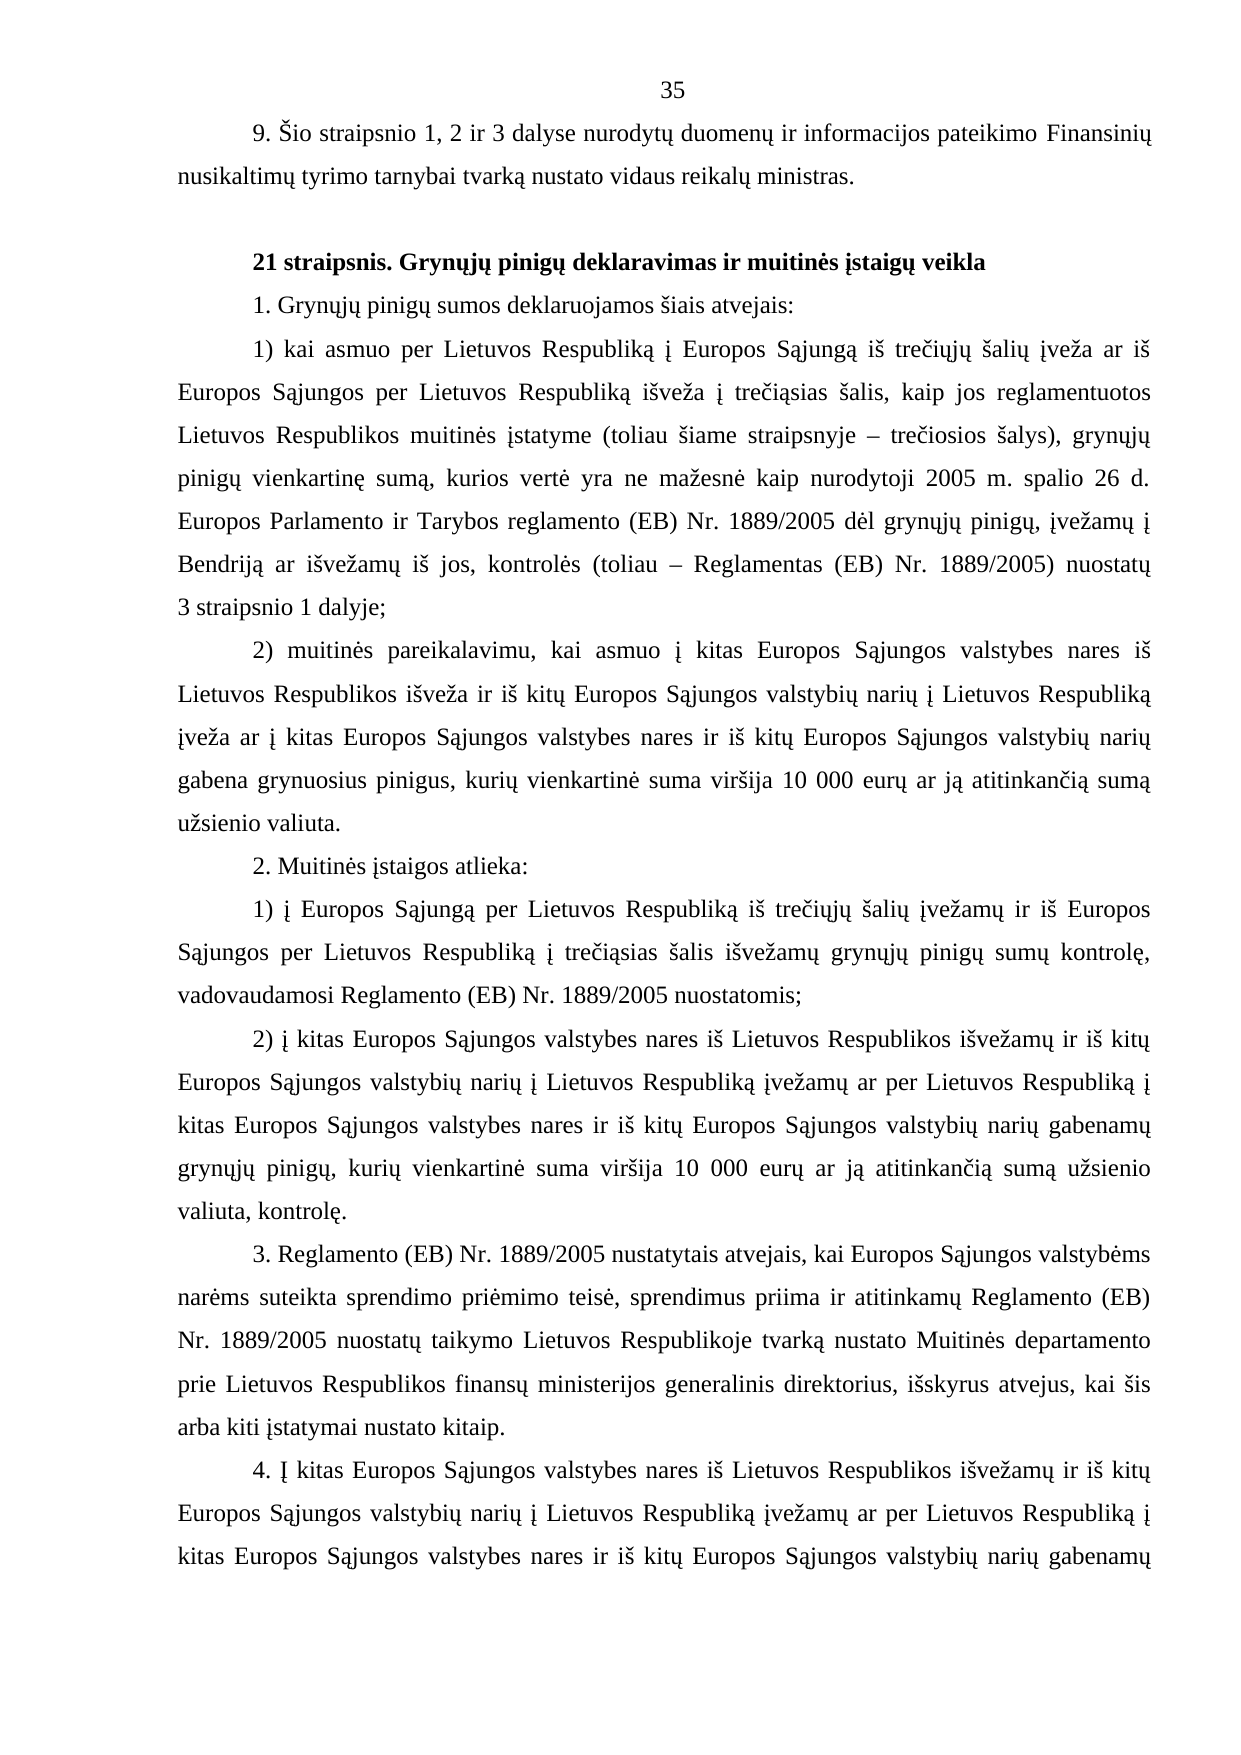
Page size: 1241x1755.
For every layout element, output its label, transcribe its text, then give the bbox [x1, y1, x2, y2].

text 1) į Europos Sąjungą per Lietuvos Respubliką iš trečiųjų šalių įvežamų ir iš Europos Sąjungos per Lietuvos Respubliką į trečiąsias šalis išvežamų grynųjų pinigų sumų kontrolę, vadovaudamosi Reglamento (EB) Nr. 1889/2005 nuostatomis; [177, 894, 1152, 1009]
text 1. Grynųjų pinigų sumos deklaruojamos šiais atvejais: [177, 291, 1152, 319]
text 21 straipsnis. Grynųjų pinigų deklaravimas ir muitinės įstaigų veikla [177, 247, 1152, 276]
text 2) į kitas Europos Sąjungos valstybes nares iš Lietuvos Respublikos išvežamų ir iš kitų Europos Sąjungos valstybių narių į Lietuvos Respubliką įvežamų ar per Lietuvos Respubliką į kitas Europos Sąjungos valstybes nares ir iš kitų Europos Sąjungos valstybių narių gabenamų grynųjų pinigų, kurių vienkartinė suma viršija 10 000 eurų ar ją atitinkančią sumą užsienio valiuta, kontrolę. [177, 1024, 1152, 1225]
text 2) muitinės pareikalavimu, kai asmuo į kitas Europos Sąjungos valstybes nares iš Lietuvos Respublikos išveža ir iš kitų Europos Sąjungos valstybių narių į Lietuvos Respubliką įveža ar į kitas Europos Sąjungos valstybes nares ir iš kitų Europos Sąjungos valstybių narių gabena grynuosius pinigus, kurių vienkartinė suma viršija 10 000 eurų ar ją atitinkančią sumą užsienio valiuta. [177, 636, 1152, 837]
text 2. Muitinės įstaigos atlieka: [177, 851, 1152, 880]
text 4. Į kitas Europos Sąjungos valstybes nares iš Lietuvos Respublikos išvežamų ir iš kitų Europos Sąjungos valstybių narių į Lietuvos Respubliką įvežamų ar per Lietuvos Respubliką į kitas Europos Sąjungos valstybes nares ir iš kitų Europos Sąjungos valstybių narių gabenamų [177, 1455, 1152, 1570]
text 1) kai asmuo per Lietuvos Respubliką į Europos Sąjungą iš trečiųjų šalių įveža ar iš Europos Sąjungos per Lietuvos Respubliką išveža į trečiąsias šalis, kaip jos reglamentuotos Lietuvos Respublikos muitinės įstatyme (toliau šiame straipsnyje – trečiosios šalys), grynųjų pinigų vienkartinę sumą, kurios vertė yra ne mažesnė kaip nurodytoji 2005 m. spalio 26 d. Europos Parlamento ir Tarybos reglamento (EB) Nr. 1889/2005 dėl grynųjų pinigų, įvežamų į Bendriją ar išvežamų iš jos, kontrolės (toliau – Reglamentas (EB) Nr. 1889/2005) nuostatų 3 straipsnio 1 dalyje; [177, 334, 1152, 621]
text 9. Šio straipsnio 1, 2 ir 3 dalyse nurodytų duomenų ir informacijos pateikimo Finansinių nusikaltimų tyrimo tarnybai tvarką nustato vidaus reikalų ministras. [177, 118, 1152, 190]
text 3. Reglamento (EB) Nr. 1889/2005 nustatytais atvejais, kai Europos Sąjungos valstybėms narėms suteikta sprendimo priėmimo teisė, sprendimus priima ir atitinkamų Reglamento (EB) Nr. 1889/2005 nuostatų taikymo Lietuvos Respublikoje tvarką nustato Muitinės departamento prie Lietuvos Respublikos finansų ministerijos generalinis direktorius, išskyrus atvejus, kai šis arba kiti įstatymai nustato kitaip. [177, 1239, 1152, 1441]
